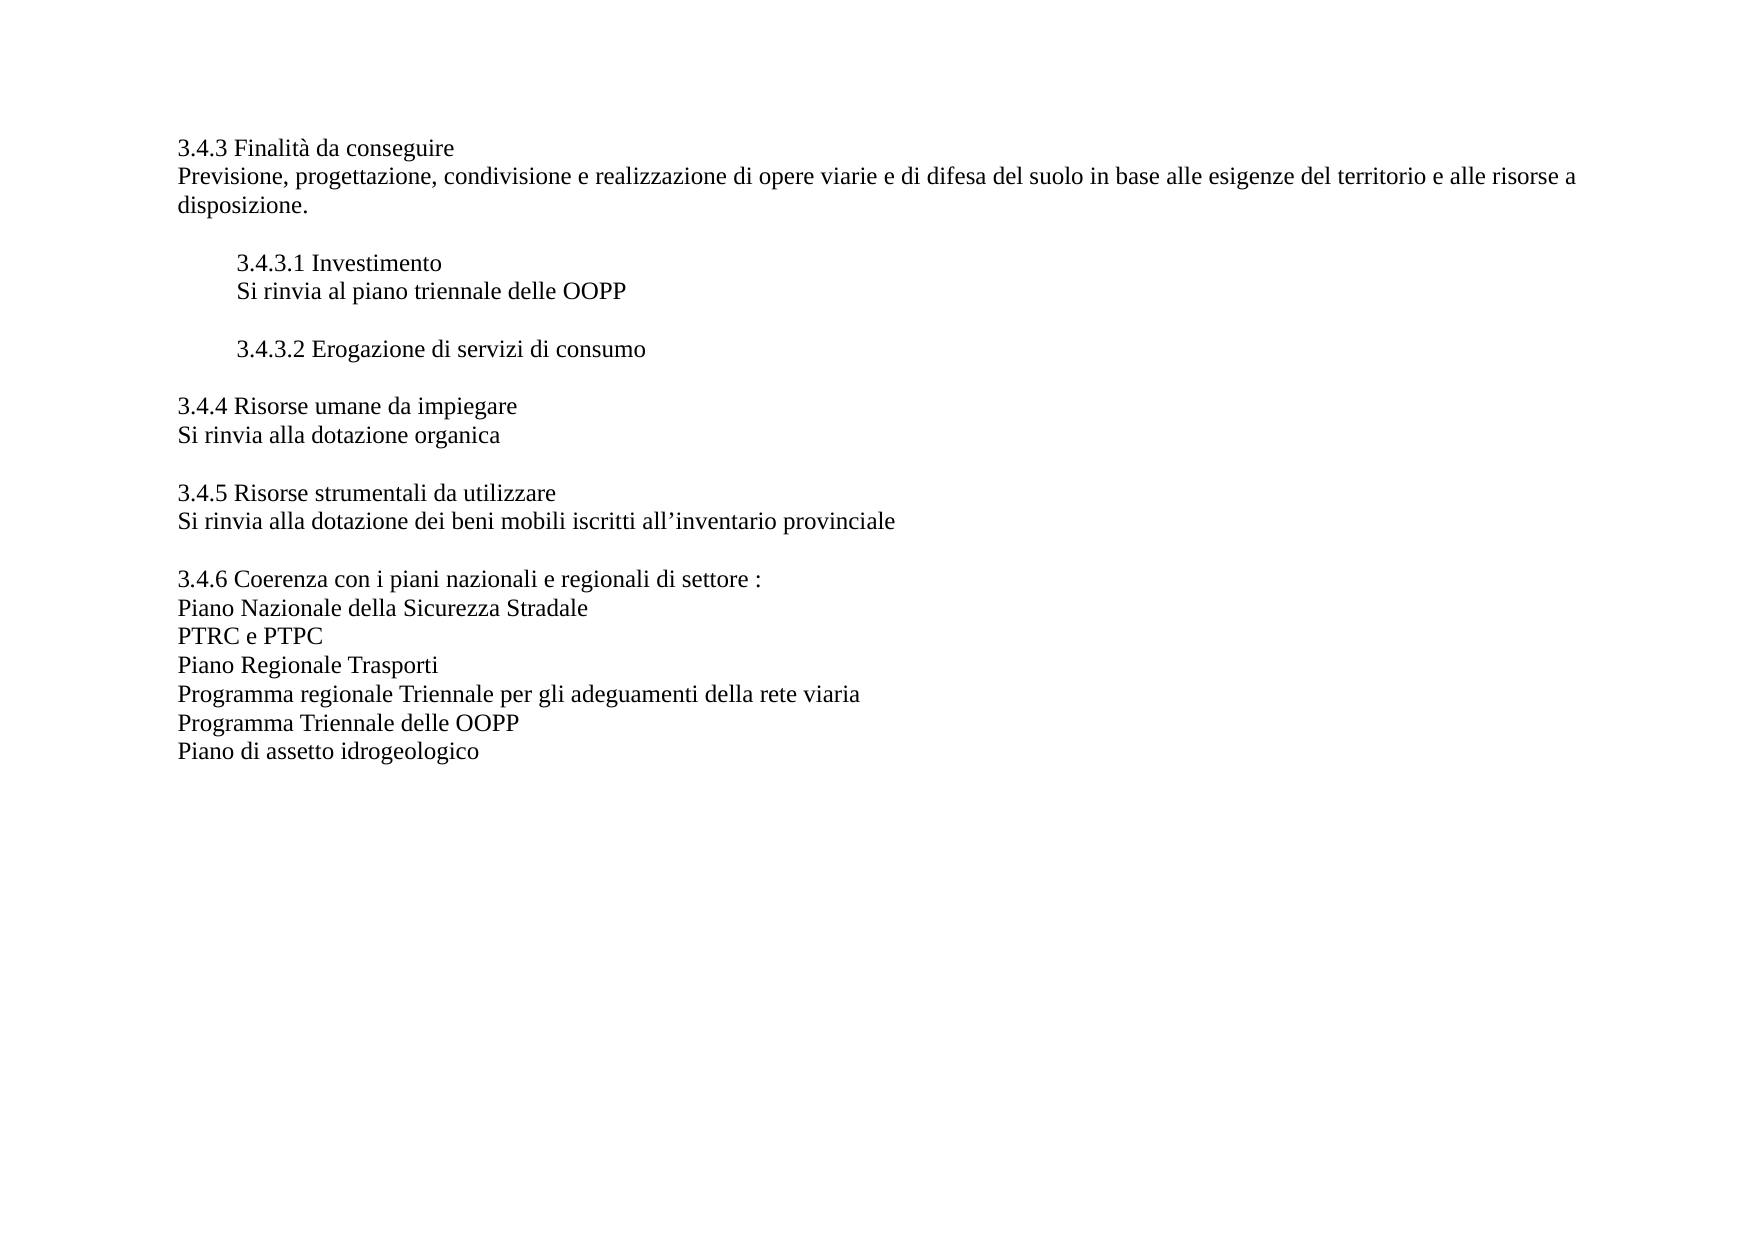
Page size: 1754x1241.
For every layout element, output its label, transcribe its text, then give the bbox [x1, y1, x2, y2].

subtitle 3.4.5 Risorse strumentali da utilizzare [177, 478, 1636, 506]
text Piano Regionale Trasporti [177, 650, 1636, 679]
subtitle 3.4.4 Risorse umane da impiegare [177, 391, 1636, 420]
text PTRC e PTPC [177, 621, 1636, 650]
subtitle 3.4.3 Finalità da conseguire [177, 133, 1636, 161]
text Si rinvia al piano triennale delle OOPP [236, 276, 1636, 305]
text Programma regionale Triennale per gli adeguamenti della rete viaria [177, 679, 1636, 708]
text Piano Nazionale della Sicurezza Stradale [177, 593, 1636, 621]
text Si rinvia alla dotazione dei beni mobili iscritti all’inventario provinciale [177, 506, 1636, 535]
subtitle 3.4.3.2 Erogazione di servizi di consumo [236, 334, 1636, 363]
text Programma Triennale delle OOPP [177, 708, 1636, 736]
subtitle 3.4.3.1 Investimento [236, 248, 1636, 276]
text Piano di assetto idrogeologico [177, 736, 1636, 765]
subtitle Si rinvia alla dotazione organica [177, 420, 1636, 449]
text 3.4.6 Coerenza con i piani nazionali e regionali di settore : [177, 564, 1636, 593]
text Previsione, progettazione, condivisione e realizzazione di opere viarie e di difesa del suolo in base alle esigenze del territorio e alle risorse a disposizione. [177, 161, 1636, 219]
